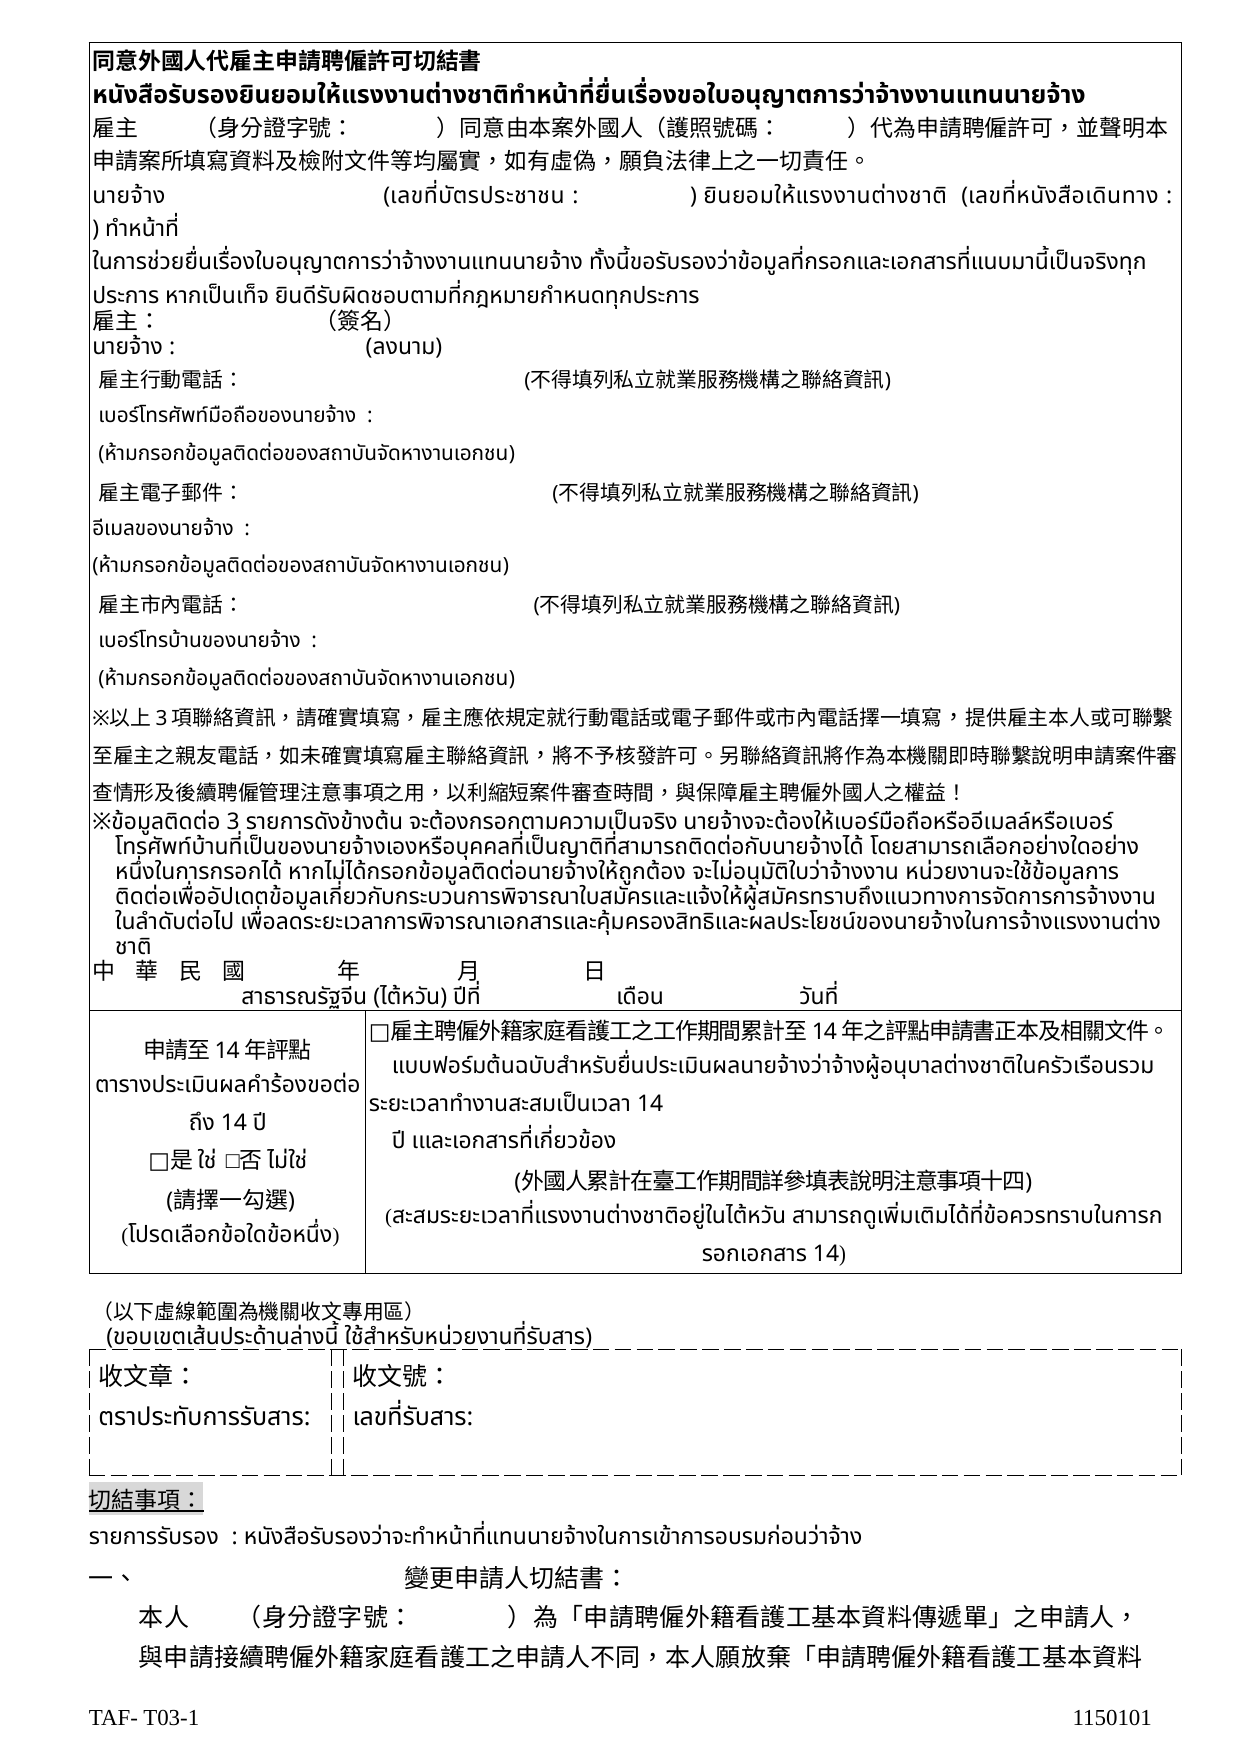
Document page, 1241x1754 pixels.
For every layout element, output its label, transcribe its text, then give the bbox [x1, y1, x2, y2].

table_cell □雇主聘僱外籍家庭看護工之工作期間累計至14年之評點申請書正本及相關文件。 แบบฟอร์มต้นฉบับสำหรับยื่นประเมินผลนายจ้างว่าจ้างผู้อนุบาลต่างชาติในครัวเรือนรวมระยะเวลาทำงานสะสมเป็นเวลา 14 ปี เและเอกสารที่เกี่ยวข้อง (外國人累計在臺工作期間詳參填表說明注意事項十四) (สะสมระยะเวลาที่แรงงานต่างชาติอยู่ในไต้หวัน สามารถดูเพิ่มเติมได้ที่ข้อควรทราบในการกรอกเอกสาร 14) [366, 1011, 1181, 1273]
table_cell 同意外國人代雇主申請聘僱許可切結書 หนังสือรับรองยินยอมให้แรงงานต่างชาติทำหน้าที่ยื่นเรื่องขอใบอนุญาตการว่าจ้างงานแทนนายจ้าง 雇主 （身分證字號： ）同意由本案外國人（護照號碼： ）代為申請聘僱許可，並聲明本申請案所填寫資料及檢附文件等均屬實，如有虛偽，願負法律上之一切責任。 นายจ้าง (เลขที่บัตรประชาชน : ) ยินยอมให้แรงงานต่างชาติ (เลขที่หนังสือเดินทาง : ) ทำหน้าที่ ในการช่วยยื่นเรื่องใบอนุญาตการว่าจ้างงานแทนนายจ้าง ทั้งนี้ขอรับรองว่าข้อมูลที่กรอกและเอกสารที่แนบมานี้เป็นจริงทุกประการ หากเป็นเท็จ ยินดีรับผิดชอบตามที่กฎหมายกำหนดทุกประการ 雇主： （簽名） นายจ้าง : (ลงนาม) 雇主行動電話： (不得填列私立就業服務機構之聯絡資訊) เบอร์โทรศัพท์มือถือของนายจ้าง : (ห้ามกรอกข้อมูลติดต่อของสถาบันจัดหางานเอกชน) 雇主電子郵件： (不得填列私立就業服務機構之聯絡資訊) อีเมลของนายจ้าง : (ห้ามกรอกข้อมูลติดต่อของสถาบันจัดหางานเอกชน) 雇主市內電話： (不得填列私立就業服務機構之聯絡資訊) เบอร์โทรบ้านของนายจ้าง : (ห้ามกรอกข้อมูลติดต่อของสถาบันจัดหางานเอกชน) ※以上3項聯絡資訊，請確實填寫，雇主應依規定就行動電話或電子郵件或市內電話擇一填寫，提供雇主本人或可聯繫至雇主之親友電話，如未確實填寫雇主聯絡資訊，將不予核發許可。另聯絡資訊將作為本機關即時聯繫說明申請案件審查情形及後續聘僱管理注意事項之用，以利縮短案件審查時間，與保障雇主聘僱外國人之權益！ ※ข้อมูลติดต่อ 3 รายการดังข้างต้น จะต้องกรอกตามความเป็นจริง นายจ้างจะต้องให้เบอร์มือถือหรืออีเมลล์หรือเบอร์โทรศัพท์บ้านที่เป็นของนายจ้างเองหรือบุคคลที่เป็นญาติที่สามารถติดต่อกับนายจ้างได้ โดยสามารถเลือกอย่างใดอย่างหนึ่งในการกรอกได้ หากไม่ได้กรอกข้อมูลติดต่อนายจ้างให้ถูกต้อง จะไม่อนุมัติใบว่าจ้างงาน หน่วยงานจะใช้ข้อมูลการติดต่อเพื่ออัปเดตข้อมูลเกี่ยวกับกระบวนการพิจารณาใบสมัครและแจ้งให้ผู้สมัครทราบถึงแนวทางการจัดการการจ้างงานในลำดับต่อไป เพื่อลดระยะเวลาการพิจารณาเอกสารและคุ้มครองสิทธิและผลประโยชน์ของนายจ้างในการจ้างแรงงานต่างชาติ 中 華 民 國 年 月 日 สาธารณรัฐจีน (ไต้หวัน) ปีที่ เดือน วันที่ [90, 43, 1181, 1010]
table_cell 收文章： ตราประทับการรับสาร: [89, 1349, 332, 1474]
text รายการรับรอง : หนังสือรับรองว่าจะทำหน้าที่แทนนายจ้างในการเข้าการอบรมก่อนว่าจ้าง [89, 1515, 1146, 1555]
table_cell 申請至14年評點 ตารางประเมินผลคำร้องขอต่อถึง 14 ปี □是ใช่ □否ไม่ใช่ (請擇一勾選) (โปรดเลือกข้อใดข้อหนึ่ง) [90, 1011, 365, 1273]
text 本人 （身分證字號： ）為「申請聘僱外籍看護工基本資料傳遞單」之申請人，與申請接續聘僱外籍家庭看護工之申請人不同，本人願放棄「申請聘僱外籍看護工基本資料 [139, 1594, 1146, 1673]
table_cell （以下虛線範圍為機關收文專用區） (ขอบเขตเส้นประด้านล่างนี้ ใช้สำหรับหน่วยงานที่รับสาร) [89, 1274, 1181, 1349]
text 切結事項： [89, 1476, 1146, 1515]
list 變更申請人切結書： [89, 1555, 1146, 1594]
table_cell [332, 1350, 343, 1474]
table_cell 收文號： เลขที่รับสาร: [343, 1349, 1181, 1474]
